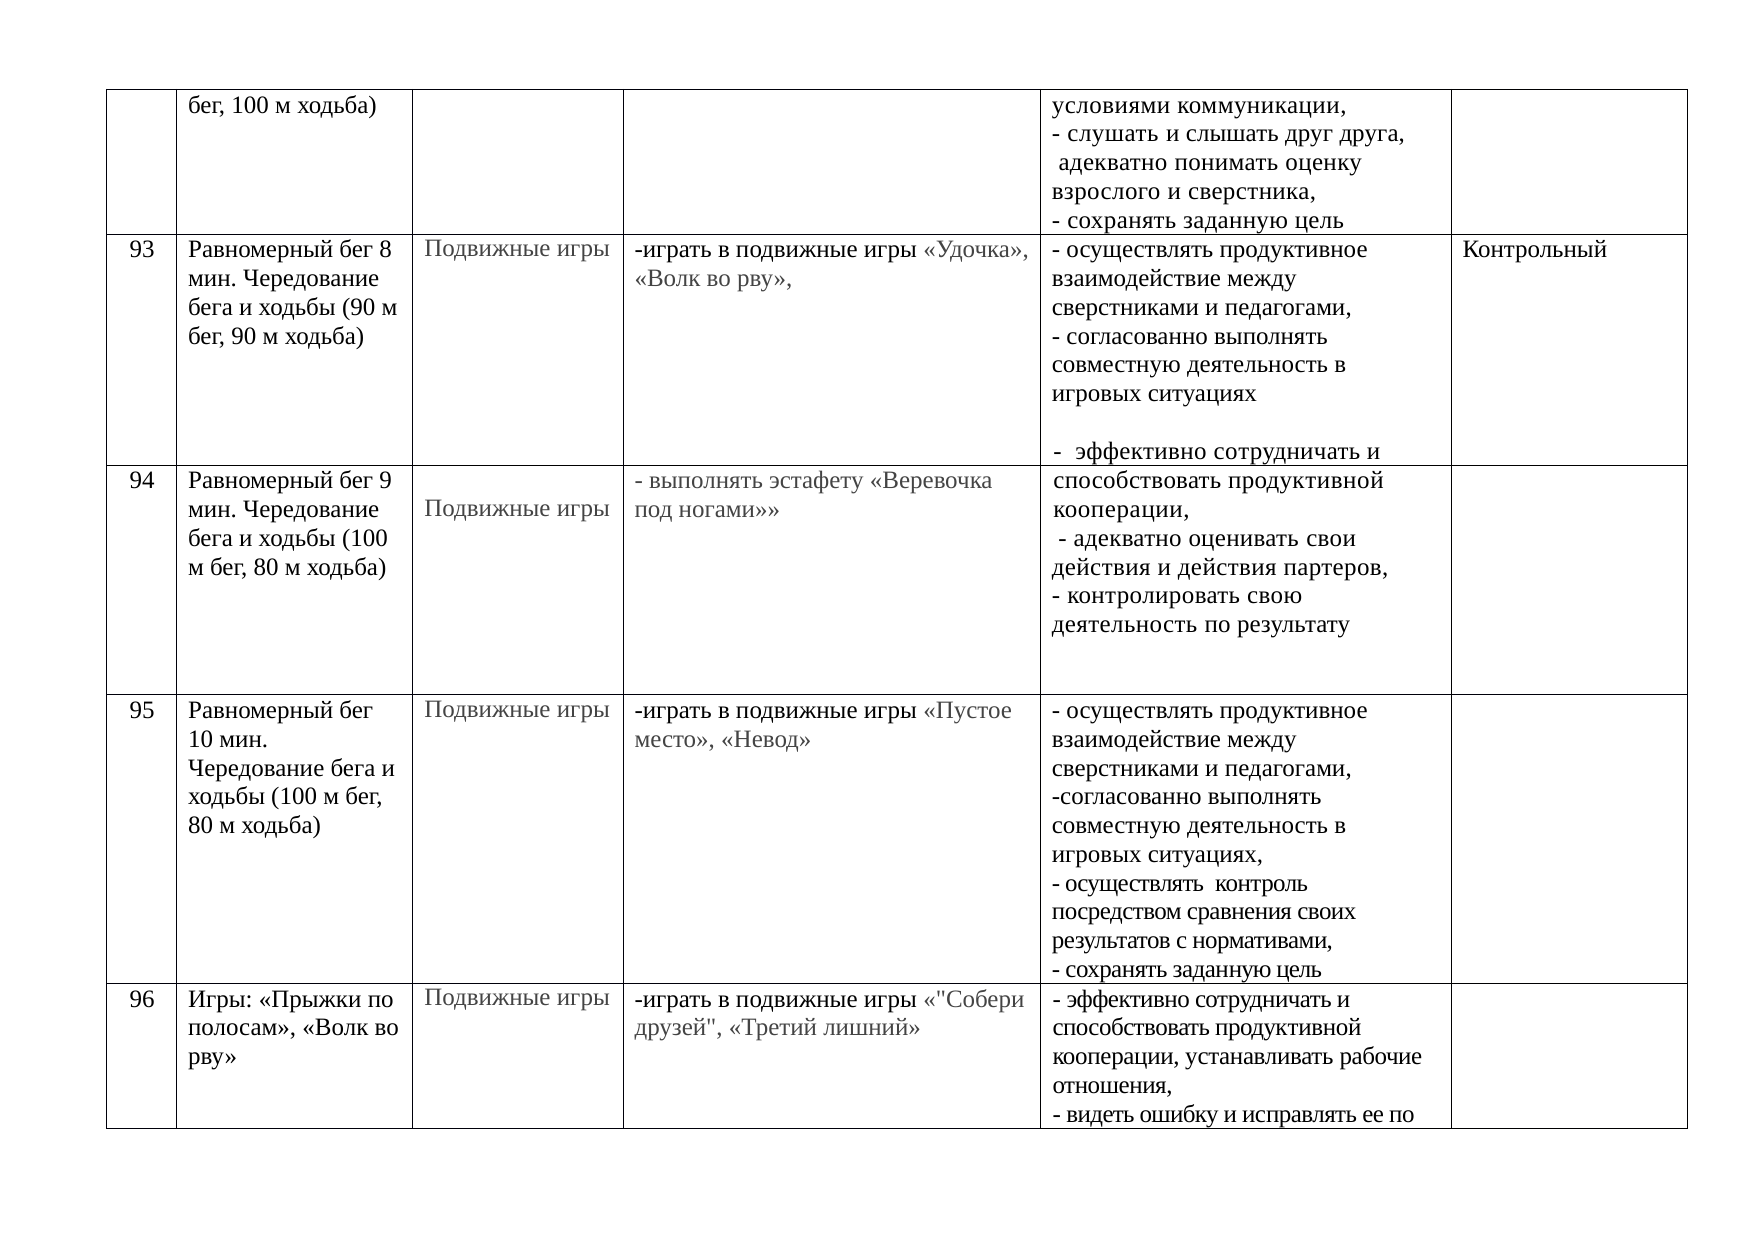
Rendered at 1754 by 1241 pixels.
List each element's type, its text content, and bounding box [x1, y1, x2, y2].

table_cell -играть в подвижные игры «Пустое место», «Невод» [624, 695, 1040, 983]
table_cell -играть в подвижные игры «Удочка», «Волк во рву», [624, 235, 1040, 464]
table_cell Подвижные игры [413, 235, 623, 464]
table_cell бег, 100 м ходьба) [177, 90, 412, 233]
table_cell - осуществлять продуктивное взаимодействие между сверстниками и педагогами, - согласованно выполнять совместную деятельность в игровых ситуациях - эффективно сотрудничать и [1041, 235, 1451, 464]
table_cell Подвижные игры [413, 466, 623, 694]
table_cell - осуществлять продуктивное взаимодействие между сверстниками и педагогами, -согласованно выполнять совместную деятельность в игровых ситуациях, - осуществлять контроль посредством сравнения своих результатов с нормативами, - сохранять заданную цель [1041, 695, 1451, 983]
table_cell -играть в подвижные игры «"Собери друзей", «Третий лишний» [624, 984, 1040, 1127]
table_cell [1452, 90, 1687, 233]
table_cell условиями коммуникации, - слушать и слышать друг друга, адекватно понимать оценку взрослого и сверстника, - сохранять заданную цель [1041, 90, 1451, 233]
table_cell Подвижные игры [413, 695, 623, 983]
table_cell [1452, 466, 1687, 694]
table_cell 95 [107, 695, 176, 983]
table_cell [107, 90, 176, 233]
table_cell Равномерный бег 10 мин. Чередование бега и ходьбы (100 м бег, 80 м ходьба) [177, 695, 412, 983]
table_cell [1452, 695, 1687, 983]
table_cell [413, 90, 623, 233]
table_cell способствовать продуктивной кооперации, - адекватно оценивать свои действия и действия партеров, - контролировать свою деятельность по результату [1041, 466, 1451, 694]
table_cell Равномерный бег 9 мин. Чередование бега и ходьбы (100 м бег, 80 м ходьба) [177, 466, 412, 694]
table_cell 96 [107, 984, 176, 1127]
table_cell [1452, 984, 1687, 1127]
table_cell [624, 90, 1040, 233]
table_cell - выполнять эстафету «Веревочка под ногами»» [624, 466, 1040, 694]
table_cell Игры: «Прыжки по полосам», «Волк во рву» [177, 984, 412, 1127]
table_cell Контрольный [1452, 235, 1687, 464]
table_cell 94 [107, 466, 176, 694]
table_cell Равномерный бег 8 мин. Чередование бега и ходьбы (90 м бег, 90 м ходьба) [177, 235, 412, 464]
table_cell 93 [107, 235, 176, 464]
table_cell Подвижные игры [413, 984, 623, 1127]
